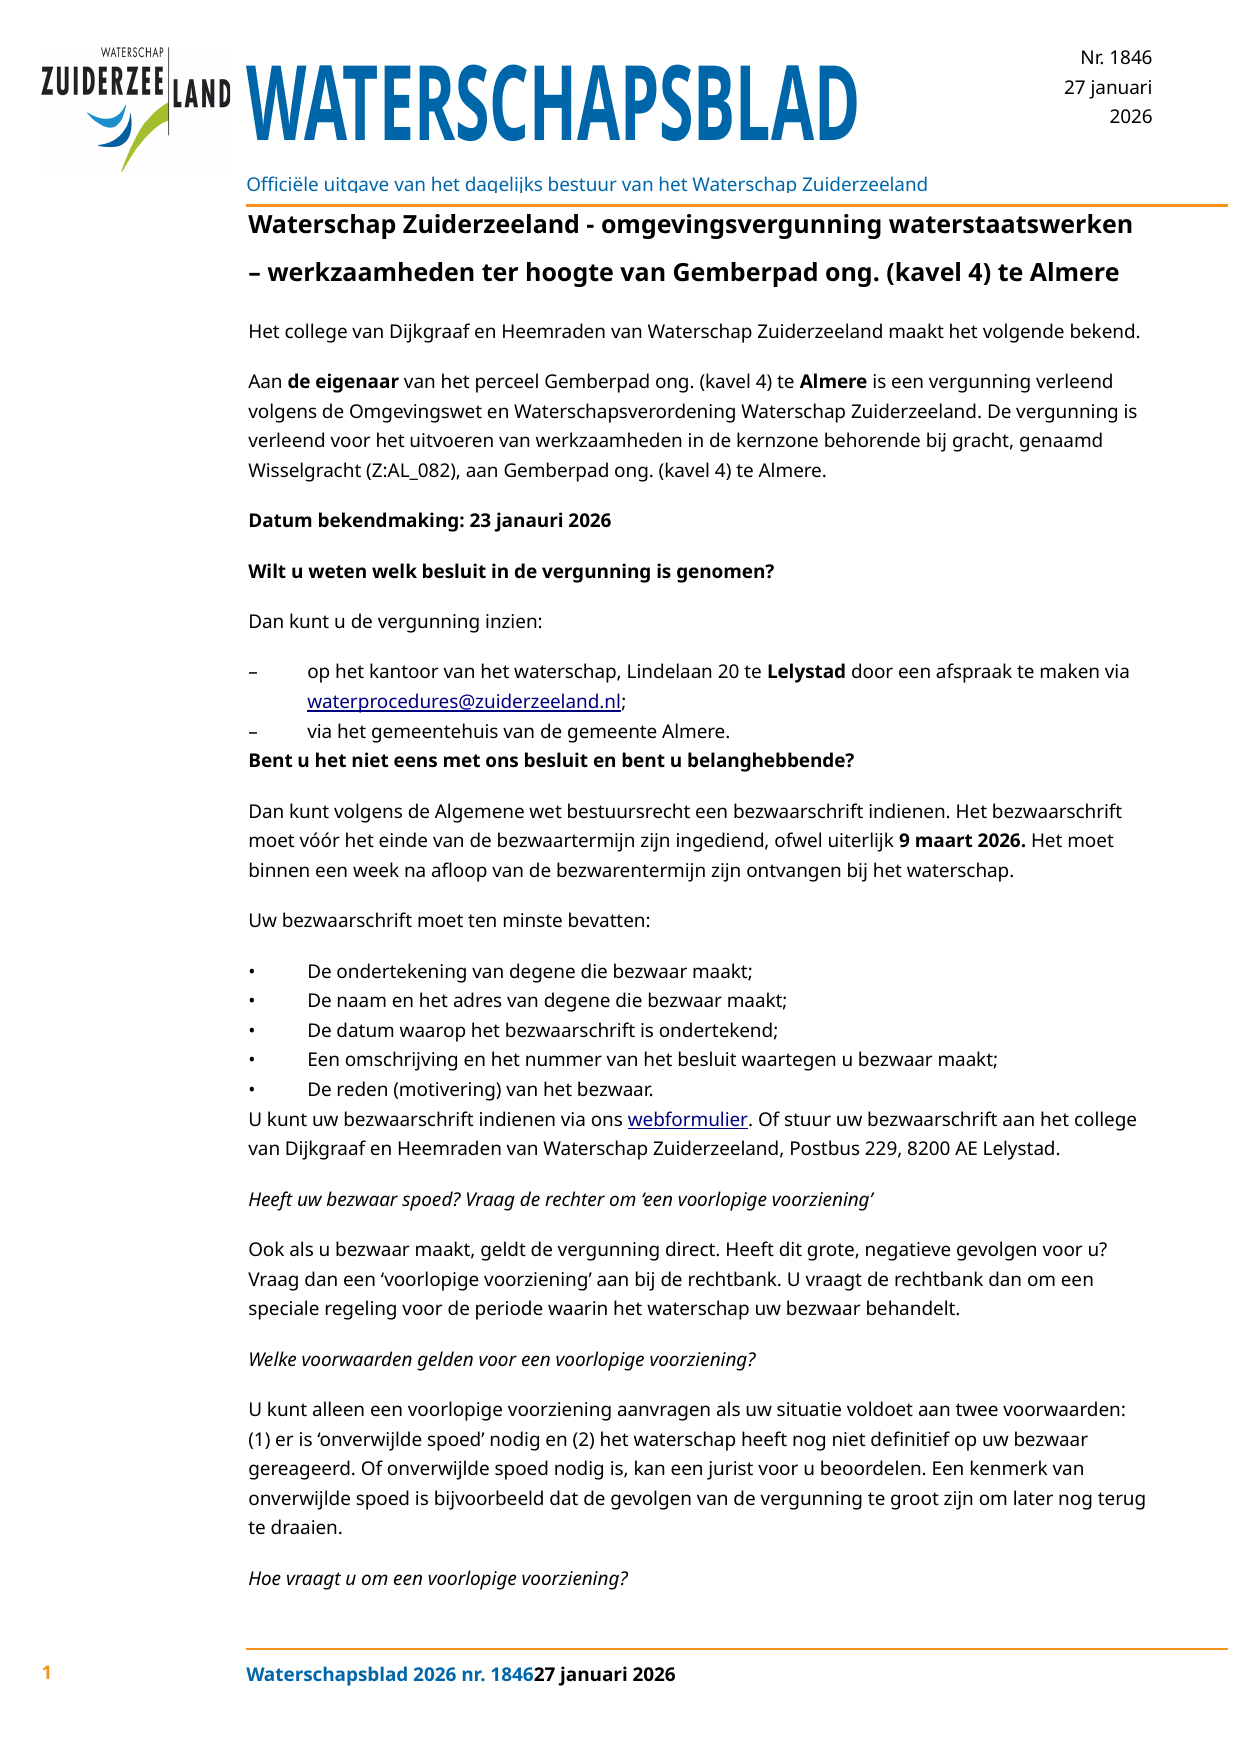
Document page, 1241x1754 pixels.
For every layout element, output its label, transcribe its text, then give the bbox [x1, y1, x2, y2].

list De datum waarop het bezwaarschrift is ondertekend; [248, 1017, 1152, 1043]
list op het kantoor van het waterschap, Lindelaan 20 te Lelystad door een afspraak te maken via waterprocedures@zuiderzeeland.nl; [248, 659, 1152, 714]
text U kunt uw bezwaarschrift indienen via ons webformulier. Of stuur uw bezwaarschrift aan het college van Dijkgraaf en Heemraden van Waterschap Zuiderzeeland, Postbus 229, 8200 AE Lelystad. [248, 1106, 1152, 1161]
text Ook als u bezwaar maakt, geldt de vergunning direct. Heeft dit grote, negatieve gevolgen voor u? Vraag dan een ‘voorlopige voorziening’ aan bij de rechtbank. U vraagt de rechtbank dan om een speciale regeling voor de periode waarin het waterschap uw bezwaar behandelt. [248, 1236, 1152, 1321]
text Wilt u weten welk besluit in de vergunning is genomen? [248, 558, 1152, 584]
text Hoe vraagt u om een voorlopige voorziening? [248, 1565, 1152, 1591]
text Waterschap Zuiderzeeland - omgevingsvergunning waterstaatswerken – werkzaamheden ter hoogte van Gemberpad ong. (kavel 4) te Almere [248, 207, 1152, 288]
text Dan kunt volgens de Algemene wet bestuursrecht een bezwaarschrift indienen. Het bezwaarschrift moet vóór het einde van de bezwaartermijn zijn ingediend, ofwel uiterlijk 9 maart 2026. Het moet binnen een week na afloop van de bezwarentermijn zijn ontvangen bij het waterschap. [248, 798, 1152, 883]
list De reden (motivering) van het bezwaar. [248, 1076, 1152, 1102]
list via het gemeentehuis van de gemeente Almere. [248, 718, 1152, 744]
list De ondertekening van degene die bezwaar maakt; [248, 958, 1152, 984]
text U kunt alleen een voorlopige voorziening aanvragen als uw situatie voldoet aan twee voorwaarden: (1) er is ‘onverwijlde spoed’ nodig en (2) het waterschap heeft nog niet definitief op uw bezwaar gereageerd. Of onverwijlde spoed nodig is, kan een jurist voor u beoordelen. Een kenmerk van onverwijlde spoed is bijvoorbeeld dat de gevolgen van de vergunning te groot zijn om later nog terug te draaien. [248, 1396, 1152, 1540]
text Uw bezwaarschrift moet ten minste bevatten: [248, 907, 1152, 933]
list Een omschrijving en het nummer van het besluit waartegen u bezwaar maakt; [248, 1047, 1152, 1072]
picture [41, 47, 231, 172]
text Bent u het niet eens met ons besluit en bent u belanghebbende? [248, 747, 1152, 773]
text Datum bekendmaking: 23 janauri 2026 [248, 507, 1152, 533]
text Welke voorwaarden gelden voor een voorlopige voorziening? [248, 1346, 1152, 1372]
list De naam en het adres van degene die bezwaar maakt; [248, 987, 1152, 1013]
text Het college van Dijkgraaf en Heemraden van Waterschap Zuiderzeeland maakt het volgende bekend. [248, 318, 1152, 344]
text Heeft uw bezwaar spoed? Vraag de rechter om ‘een voorlopige voorziening’ [248, 1186, 1152, 1212]
text Dan kunt u de vergunning inzien: [248, 608, 1152, 634]
text Aan de eigenaar van het perceel Gemberpad ong. (kavel 4) te Almere is een vergunning verleend volgens de Omgevingswet en Waterschapsverordening Waterschap Zuiderzeeland. De vergunning is verleend voor het uitvoeren van werkzaamheden in de kernzone behorende bij gracht, genaamd Wisselgracht (Z:AL_082), aan Gemberpad ong. (kavel 4) te Almere. [248, 368, 1152, 483]
